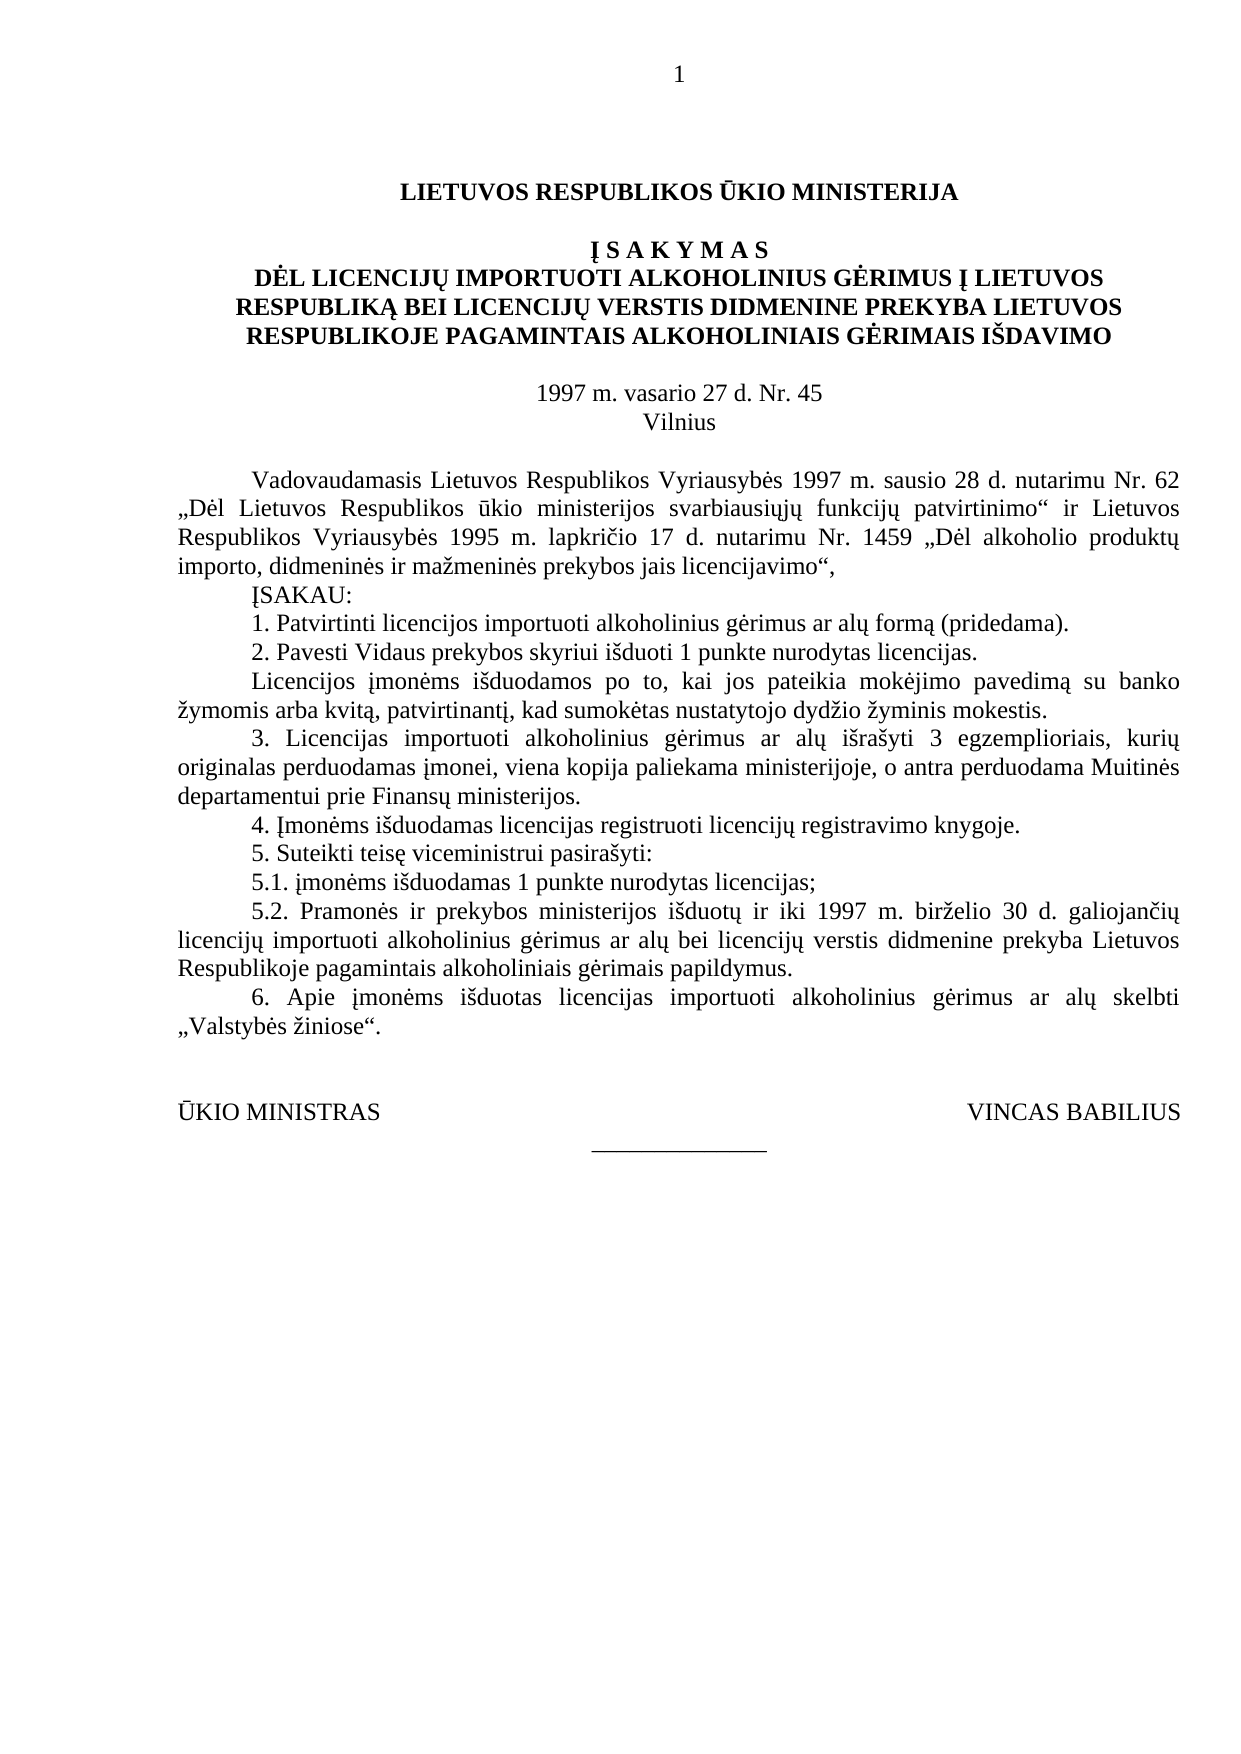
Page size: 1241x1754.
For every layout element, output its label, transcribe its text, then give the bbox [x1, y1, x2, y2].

text 5. Suteikti teisę viceministrui pasirašyti: [177, 838, 1181, 867]
text 1997 m. vasario 27 d. Nr. 45 [177, 378, 1181, 407]
text 4. Įmonėms išduodamas licencijas registruoti licencijų registravimo knygoje. [177, 810, 1181, 838]
text 5.2. Pramonės ir prekybos ministerijos išduotų ir iki 1997 m. birželio 30 d. galiojančių licencijų importuoti alkoholinius gėrimus ar alų bei licencijų verstis didmenine prekyba Lietuvos Respublikoje pagamintais alkoholiniais gėrimais papildymus. [177, 896, 1181, 982]
text LIETUVOS RESPUBLIKOS ŪKIO MINISTERIJA [177, 177, 1181, 206]
text ĮSAKYMAS [177, 235, 1181, 263]
text Vadovaudamasis Lietuvos Respublikos Vyriausybės 1997 m. sausio 28 d. nutarimu Nr. 62 „Dėl Lietuvos Respublikos ūkio ministerijos svarbiausiųjų funkcijų patvirtinimo“ ir Lietuvos Respublikos Vyriausybės 1995 m. lapkričio 17 d. nutarimu Nr. 1459 „Dėl alkoholio produktų importo, didmeninės ir mažmeninės prekybos jais licencijavimo“, [177, 465, 1181, 580]
text 2. Pavesti Vidaus prekybos skyriui išduoti 1 punkte nurodytas licencijas. [177, 637, 1181, 666]
text Vilnius [177, 407, 1181, 436]
text 5.1. įmonėms išduodamas 1 punkte nurodytas licencijas; [177, 867, 1181, 896]
text ĮSAKAU: [177, 580, 1181, 608]
text 1. Patvirtinti licencijos importuoti alkoholinius gėrimus ar alų formą (pridedama). [177, 608, 1181, 637]
text Licencijos įmonėms išduodamos po to, kai jos pateikia mokėjimo pavedimą su banko žymomis arba kvitą, patvirtinantį, kad sumokėtas nustatytojo dydžio žyminis mokestis. [177, 666, 1181, 723]
text 3. Licencijas importuoti alkoholinius gėrimus ar alų išrašyti 3 egzemplioriais, kurių originalas perduodamas įmonei, viena kopija paliekama ministerijoje, o antra perduodama Muitinės departamentui prie Finansų ministerijos. [177, 723, 1181, 810]
text ŪKIO MINISTRAS VINCAS BABILIUS [177, 1097, 1181, 1126]
text ______________ [177, 1126, 1181, 1155]
text DĖL LICENCIJŲ IMPORTUOTI ALKOHOLINIUS GĖRIMUS Į LIETUVOS RESPUBLIKĄ BEI LICENCIJŲ VERSTIS DIDMENINE PREKYBA LIETUVOS RESPUBLIKOJE PAGAMINTAIS ALKOHOLINIAIS GĖRIMAIS IŠDAVIMO [177, 263, 1181, 350]
text 6. Apie įmonėms išduotas licencijas importuoti alkoholinius gėrimus ar alų skelbti „Valstybės žiniose“. [177, 982, 1181, 1040]
